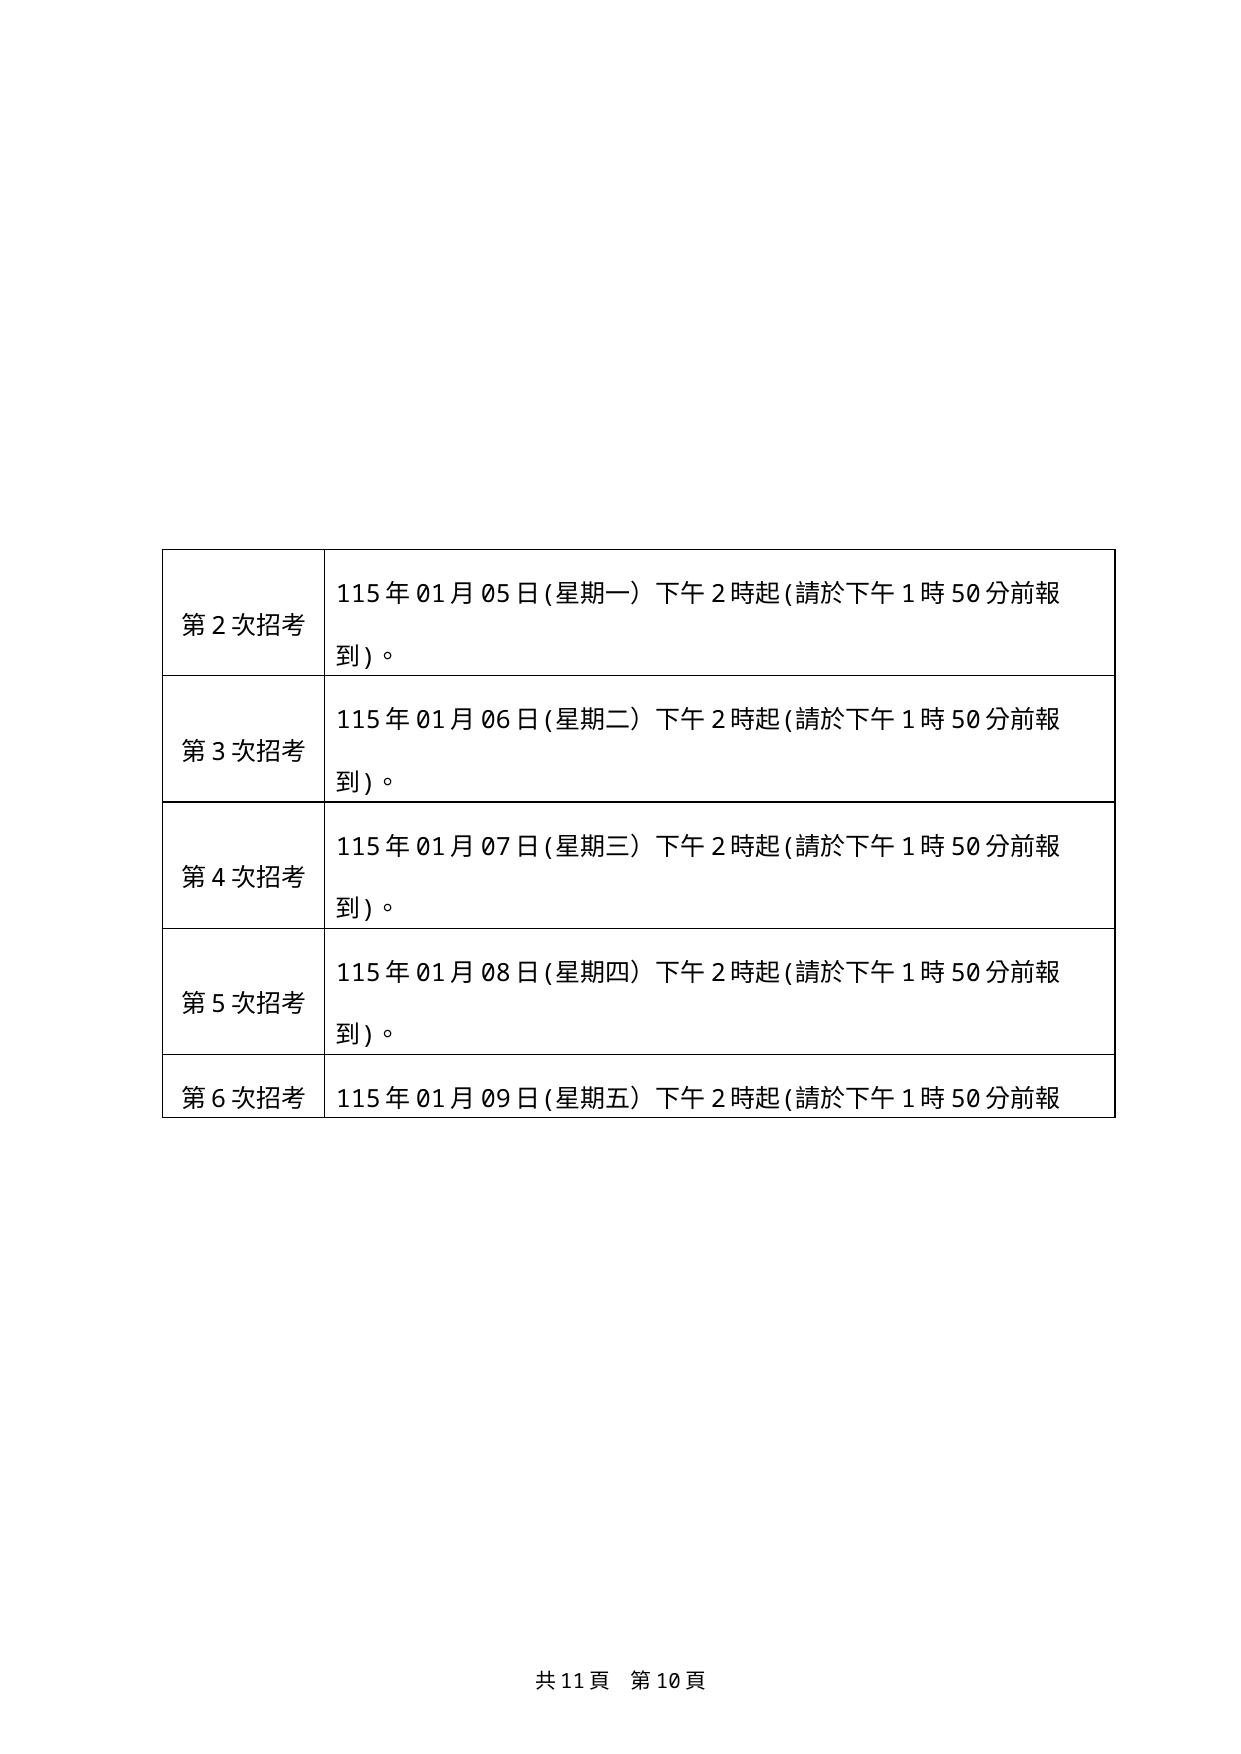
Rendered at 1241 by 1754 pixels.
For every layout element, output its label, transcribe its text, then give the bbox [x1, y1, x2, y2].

table_cell 115年01月07日(星期三）下午2時起(請於下午1時50分前報到)。 [325, 803, 1114, 927]
table_cell 第4次招考 [163, 803, 324, 927]
table_cell 第6次招考 [163, 1055, 324, 1117]
table_cell 115年01月08日(星期四）下午2時起(請於下午1時50分前報到)。 [325, 929, 1114, 1053]
table_cell 115年01月06日(星期二）下午2時起(請於下午1時50分前報到)。 [325, 676, 1114, 801]
table_cell 第3次招考 [163, 676, 324, 801]
table_cell 115年01月05日(星期一）下午2時起(請於下午1時50分前報到)。 [325, 550, 1114, 675]
table_cell 115年01月09日(星期五）下午2時起(請於下午1時50分前報 [325, 1055, 1114, 1117]
table_cell 第2次招考 [163, 550, 324, 675]
table_cell 第5次招考 [163, 929, 324, 1053]
